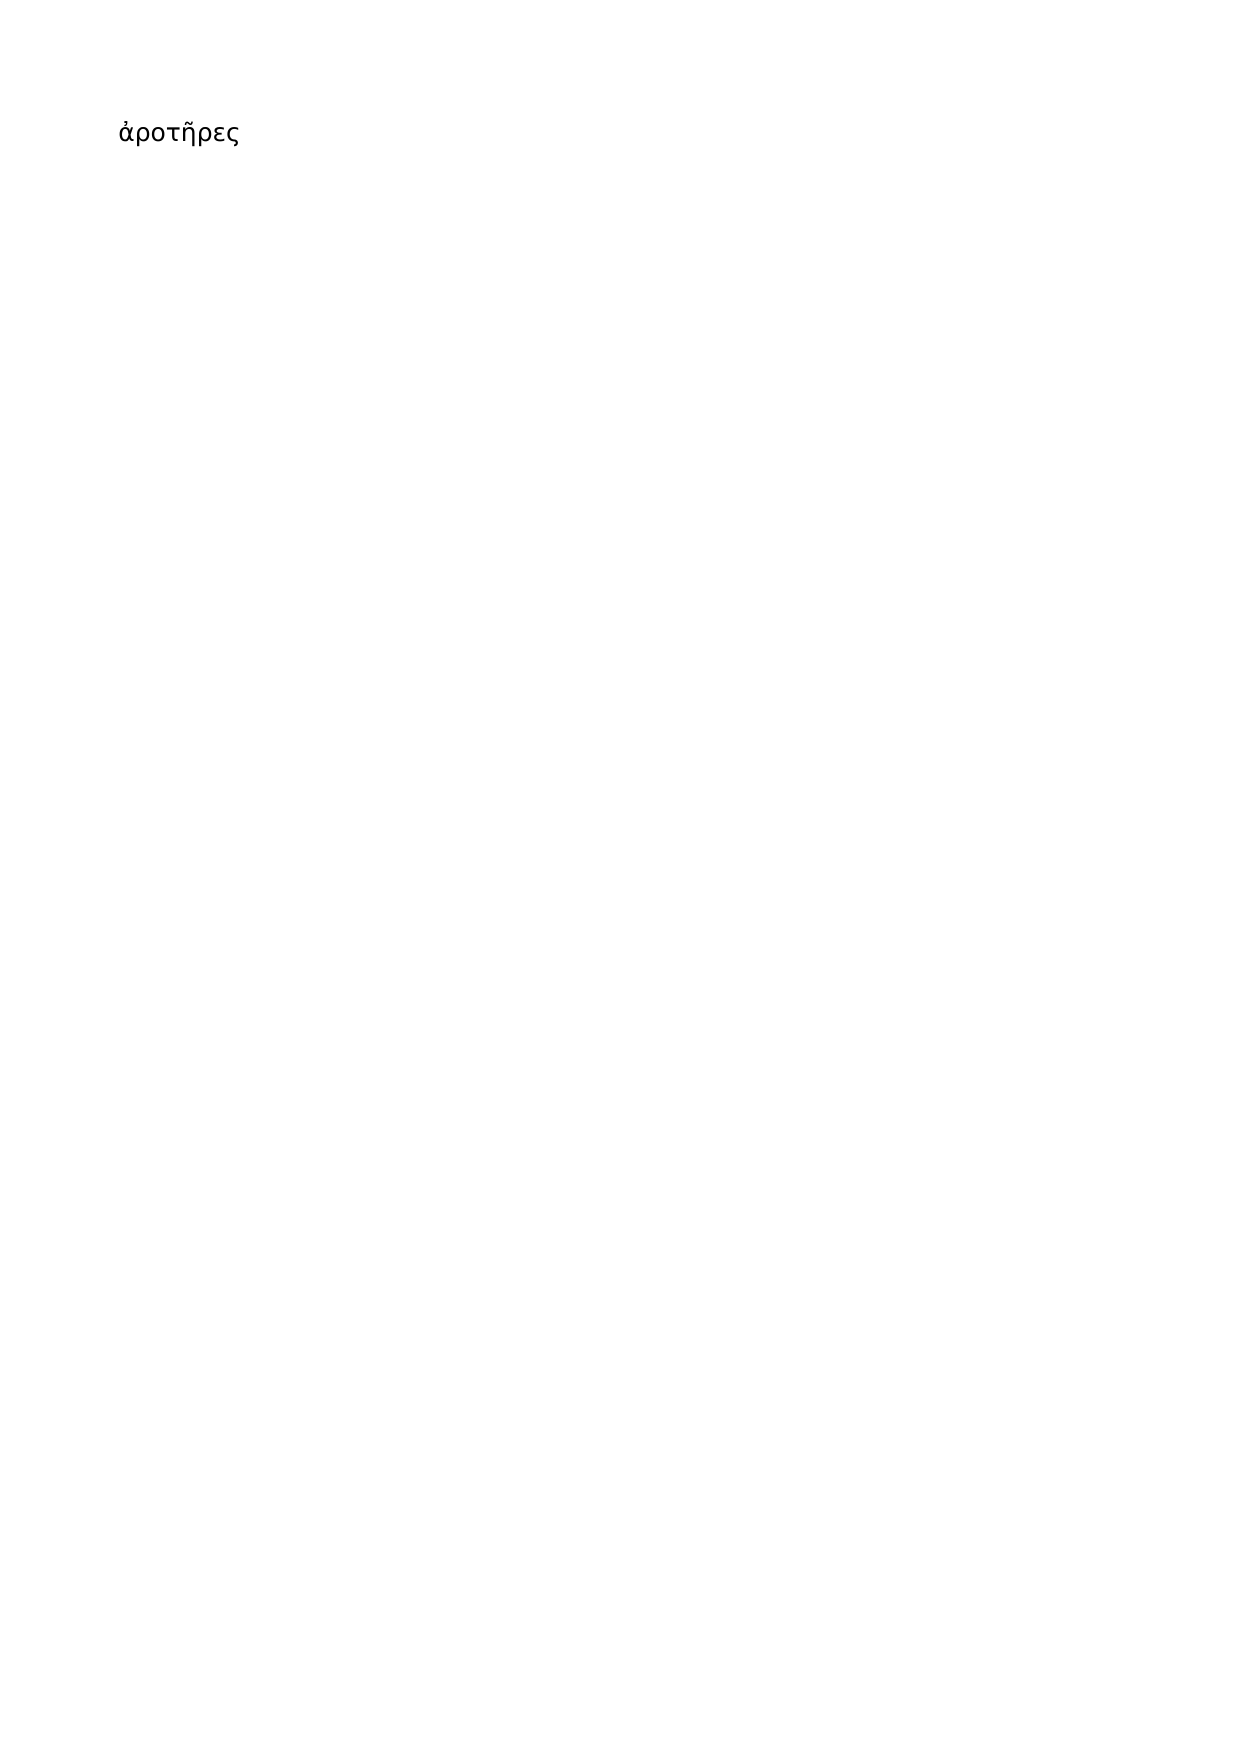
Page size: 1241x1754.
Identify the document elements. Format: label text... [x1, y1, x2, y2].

text ἀροτῆρες [118, 118, 1122, 147]
